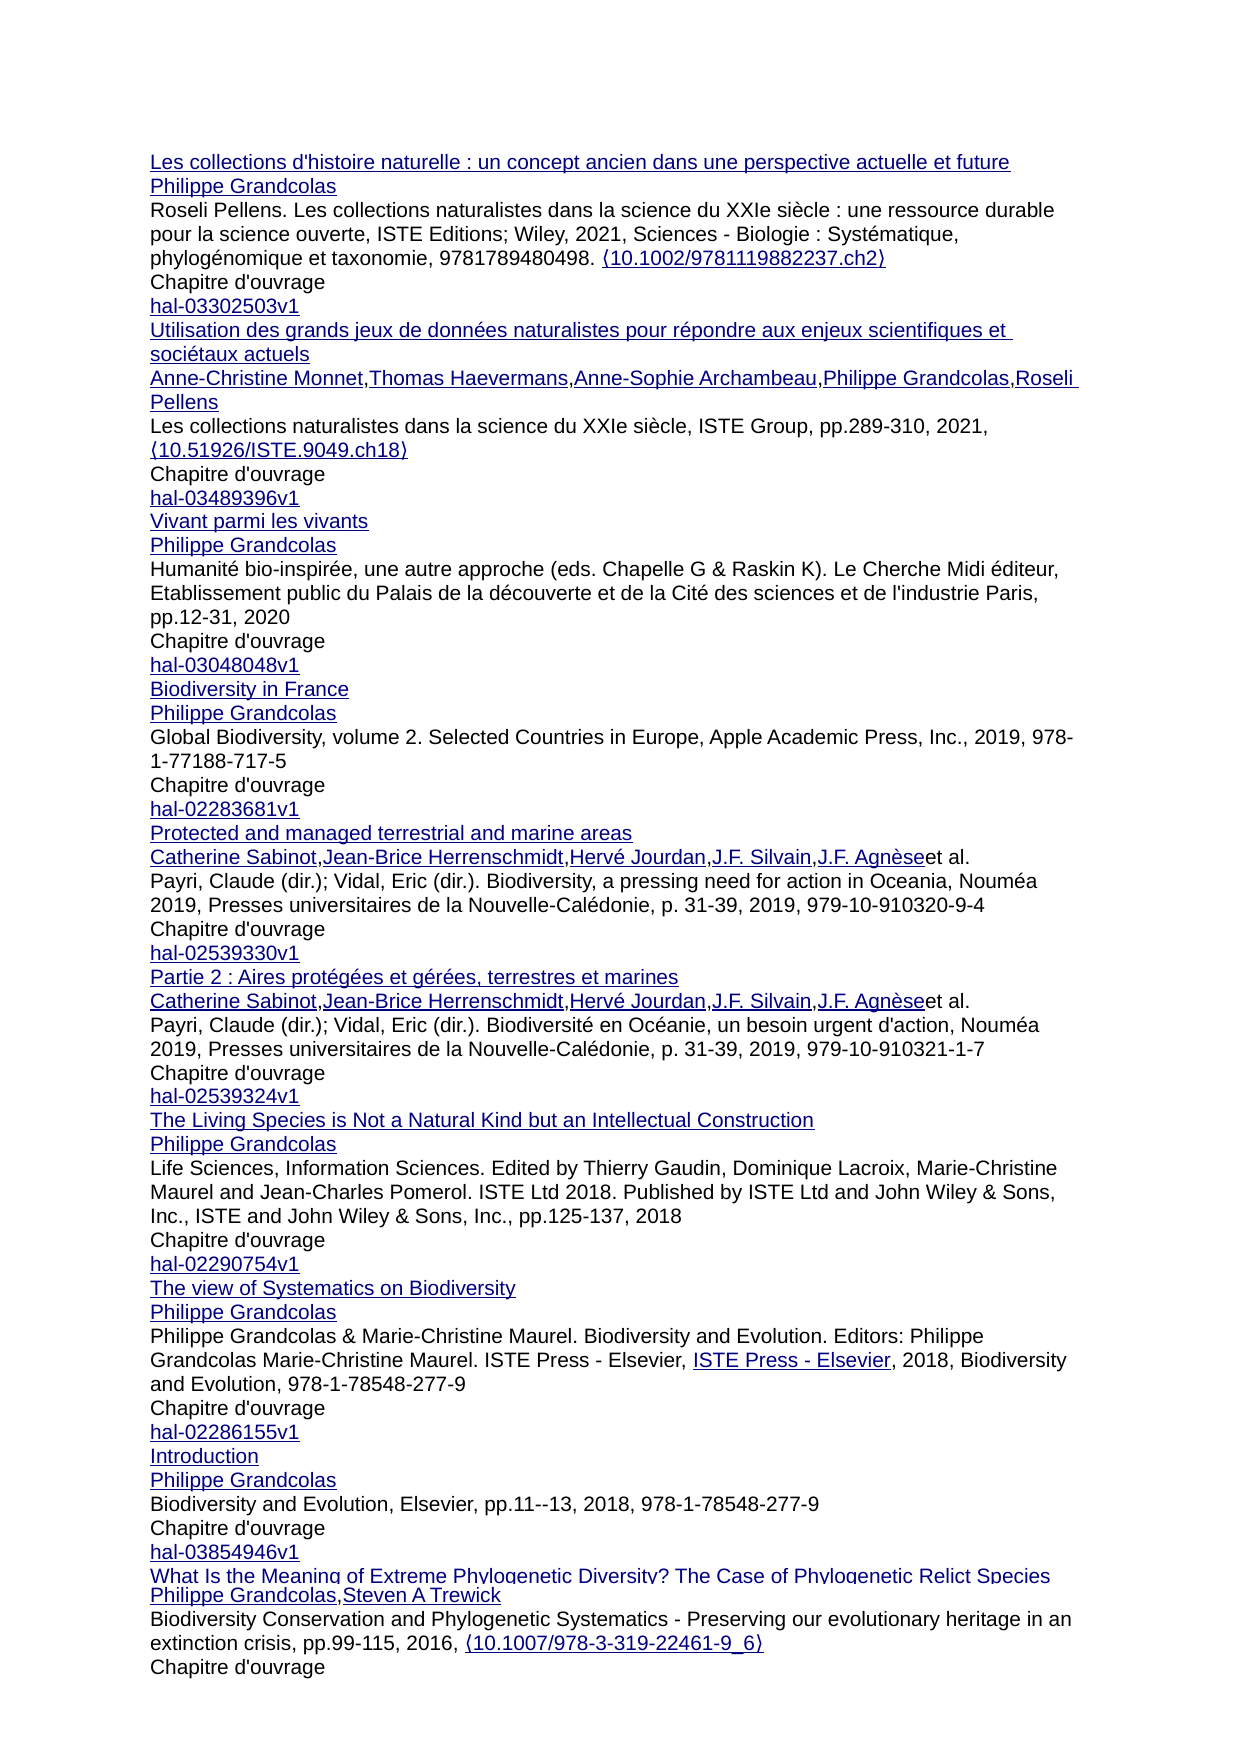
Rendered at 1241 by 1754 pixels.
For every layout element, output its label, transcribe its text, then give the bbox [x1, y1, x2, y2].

table_cell Utilisation des grands jeux de données naturalistes pour répondre aux enjeux scientifiques et sociétaux actuels Anne-Christine Monnet,Thomas Haevermans,Anne-Sophie Archambeau,Philippe Grandcolas,Roseli Pellens Les collections naturalistes dans la science du XXIe siècle, ISTE Group, pp.289-310, 2021, ⟨10.51926/ISTE.9049.ch18⟩ Chapitre d'ouvrage hal-03489396v1 [150, 318, 1090, 509]
table_cell What Is the Meaning of Extreme Phylogenetic Diversity? The Case of Phylogenetic Relict Species Philippe Grandcolas,Steven A Trewick Biodiversity Conservation and Phylogenetic Systematics - Preserving our evolutionary heritage in an extinction crisis, pp.99-115, 2016, ⟨10.1007/978-3-319-22461-9_6⟩ Chapitre d'ouvrage [150, 1564, 1090, 1679]
table_cell Vivant parmi les vivants Philippe Grandcolas Humanité bio-inspirée, une autre approche (eds. Chapelle G & Raskin K). Le Cherche Midi éditeur, Etablissement public du Palais de la découverte et de la Cité des sciences et de l'industrie Paris, pp.12-31, 2020 Chapitre d'ouvrage hal-03048048v1 [150, 509, 1090, 677]
table_cell Les collections d'histoire naturelle : un concept ancien dans une perspective actuelle et future Philippe Grandcolas Roseli Pellens. Les collections naturalistes dans la science du XXIe siècle : une ressource durable pour la science ouverte, ISTE Editions; Wiley, 2021, Sciences - Biologie : Systématique, phylogénomique et taxonomie, 9781789480498. ⟨10.1002/9781119882237.ch2⟩ Chapitre d'ouvrage hal-03302503v1 [150, 150, 1090, 318]
table_cell The view of Systematics on Biodiversity Philippe Grandcolas Philippe Grandcolas & Marie-Christine Maurel. Biodiversity and Evolution. Editors: Philippe Grandcolas Marie-Christine Maurel. ISTE Press - Elsevier, ISTE Press - Elsevier, 2018, Biodiversity and Evolution, 978-1-78548-277-9 Chapitre d'ouvrage hal-02286155v1 [150, 1276, 1090, 1444]
table_cell Introduction Philippe Grandcolas Biodiversity and Evolution, Elsevier, pp.11--13, 2018, 978-1-78548-277-9 Chapitre d'ouvrage hal-03854946v1 [150, 1444, 1090, 1563]
table_cell Biodiversity in France Philippe Grandcolas Global Biodiversity, volume 2. Selected Countries in Europe, Apple Academic Press, Inc., 2019, 978-1-77188-717-5 Chapitre d'ouvrage hal-02283681v1 [150, 677, 1090, 821]
table_cell The Living Species is Not a Natural Kind but an Intellectual Construction Philippe Grandcolas Life Sciences, Information Sciences. Edited by Thierry Gaudin, Dominique Lacroix, Marie-Christine Maurel and Jean-Charles Pomerol. ISTE Ltd 2018. Published by ISTE Ltd and John Wiley & Sons, Inc., ISTE and John Wiley & Sons, Inc., pp.125-137, 2018 Chapitre d'ouvrage hal-02290754v1 [150, 1108, 1090, 1276]
table_cell Protected and managed terrestrial and marine areas Catherine Sabinot,Jean-Brice Herrenschmidt,Hervé Jourdan,J.F. Silvain,J.F. Agnèseet al. Payri, Claude (dir.); Vidal, Eric (dir.). Biodiversity, a pressing need for action in Oceania, Nouméa 2019, Presses universitaires de la Nouvelle-Calédonie, p. 31-39, 2019, 979-10-910320-9-4 Chapitre d'ouvrage hal-02539330v1 [150, 821, 1090, 964]
table_cell Partie 2 : Aires protégées et gérées, terrestres et marines Catherine Sabinot,Jean-Brice Herrenschmidt,Hervé Jourdan,J.F. Silvain,J.F. Agnèseet al. Payri, Claude (dir.); Vidal, Eric (dir.). Biodiversité en Océanie, un besoin urgent d'action, Nouméa 2019, Presses universitaires de la Nouvelle-Calédonie, p. 31-39, 2019, 979-10-910321-1-7 Chapitre d'ouvrage hal-02539324v1 [150, 965, 1090, 1108]
